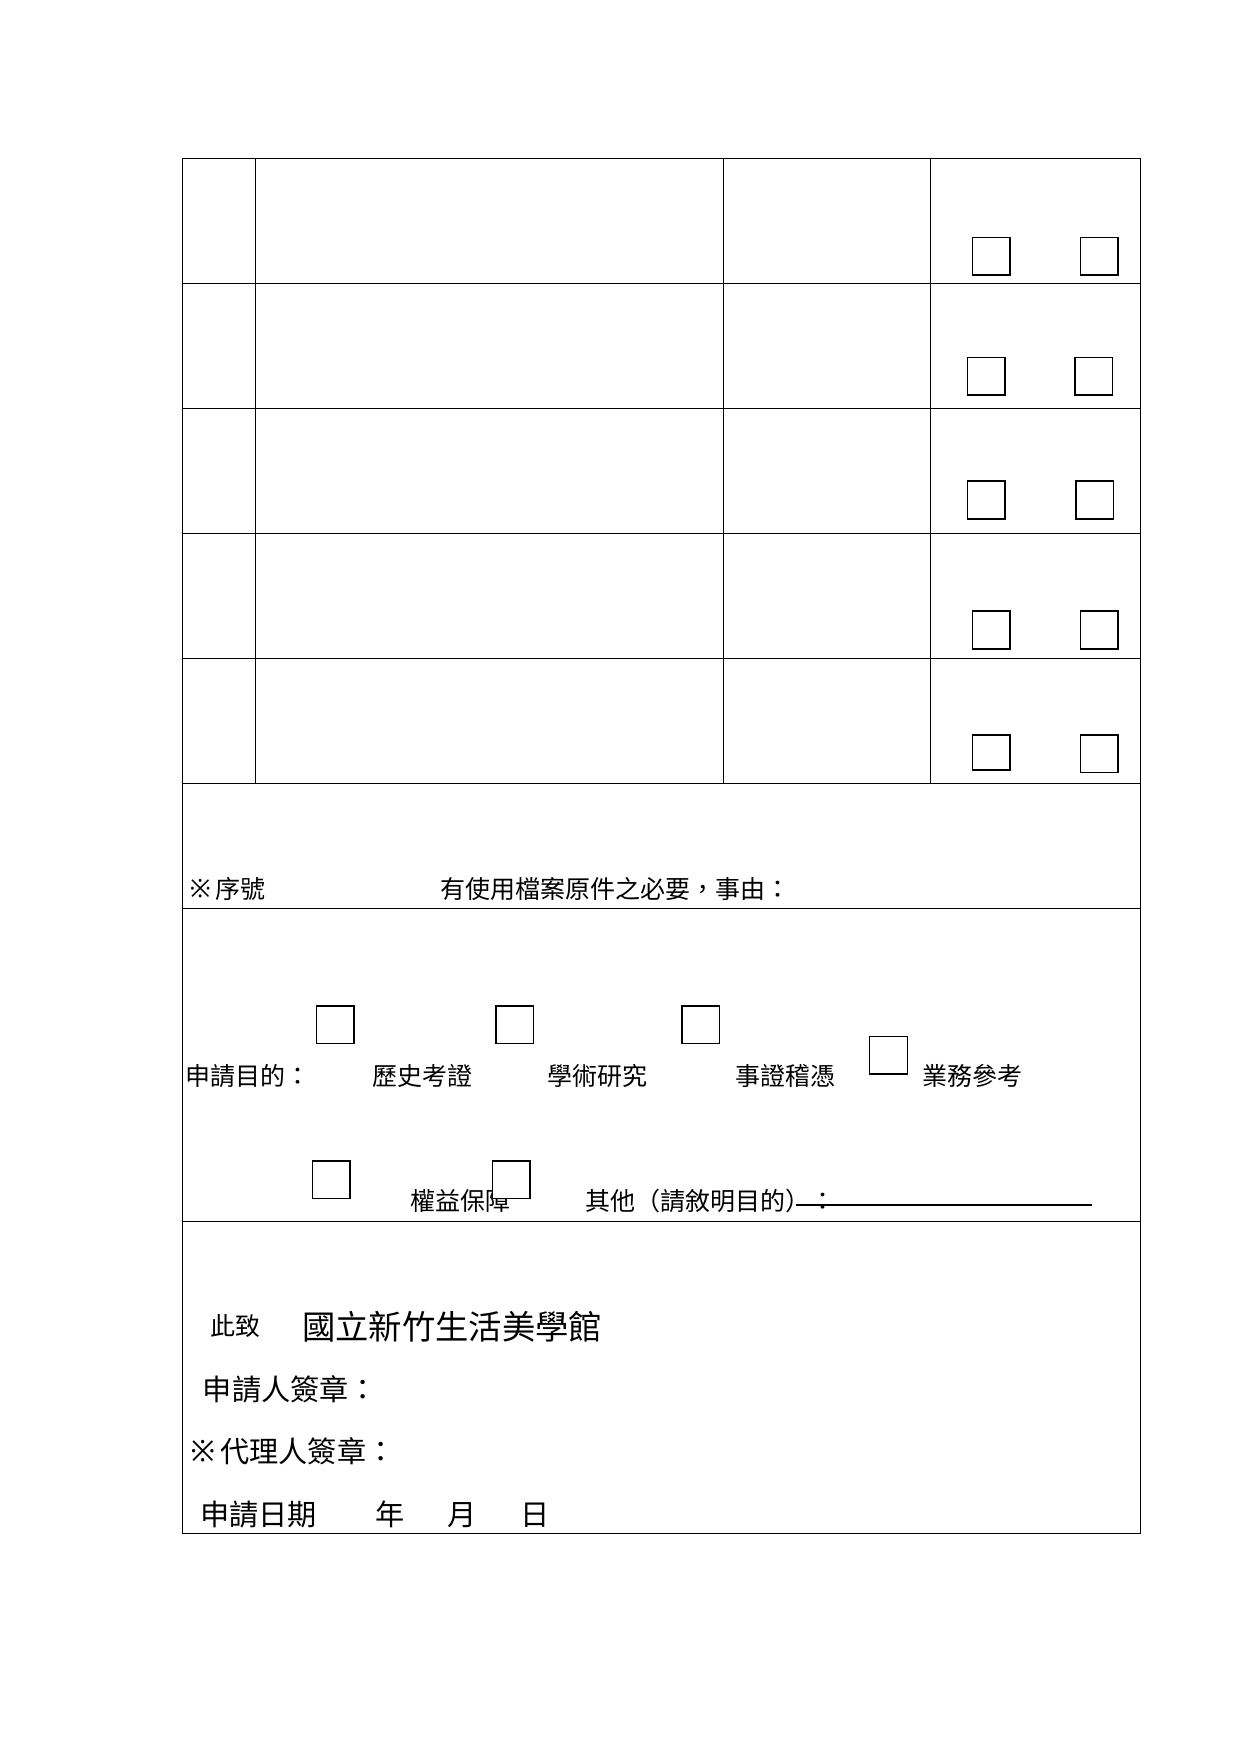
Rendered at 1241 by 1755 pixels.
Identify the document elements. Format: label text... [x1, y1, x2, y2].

table_cell [183, 159, 255, 283]
table_cell [931, 659, 1140, 783]
table_cell [183, 659, 255, 783]
table_cell [931, 409, 1140, 533]
table_cell [931, 159, 1140, 283]
table_cell 此致 國立新竹生活美學館 申請人簽章： ※代理人簽章： 申請日期 年 月 日 [183, 1222, 1140, 1533]
table_cell [724, 534, 930, 658]
table_cell ※序號 有使用檔案原件之必要，事由： [183, 784, 1140, 908]
table_cell [256, 534, 723, 658]
table_cell [256, 409, 723, 533]
table_cell [183, 534, 255, 658]
table_cell [931, 534, 1140, 658]
table_cell [724, 659, 930, 783]
table_cell [931, 284, 1140, 408]
table_cell [256, 159, 723, 283]
table_cell [256, 659, 723, 783]
table_cell [183, 409, 255, 533]
table_cell [183, 284, 255, 408]
table_cell 申請目的： 歷史考證 學術研究 事證稽憑 業務參考 權益保障 其他（請敘明目的）： [183, 909, 1140, 1221]
table_cell [256, 284, 723, 408]
table_cell [724, 159, 930, 283]
table_cell [724, 284, 930, 408]
table_cell [724, 409, 930, 533]
